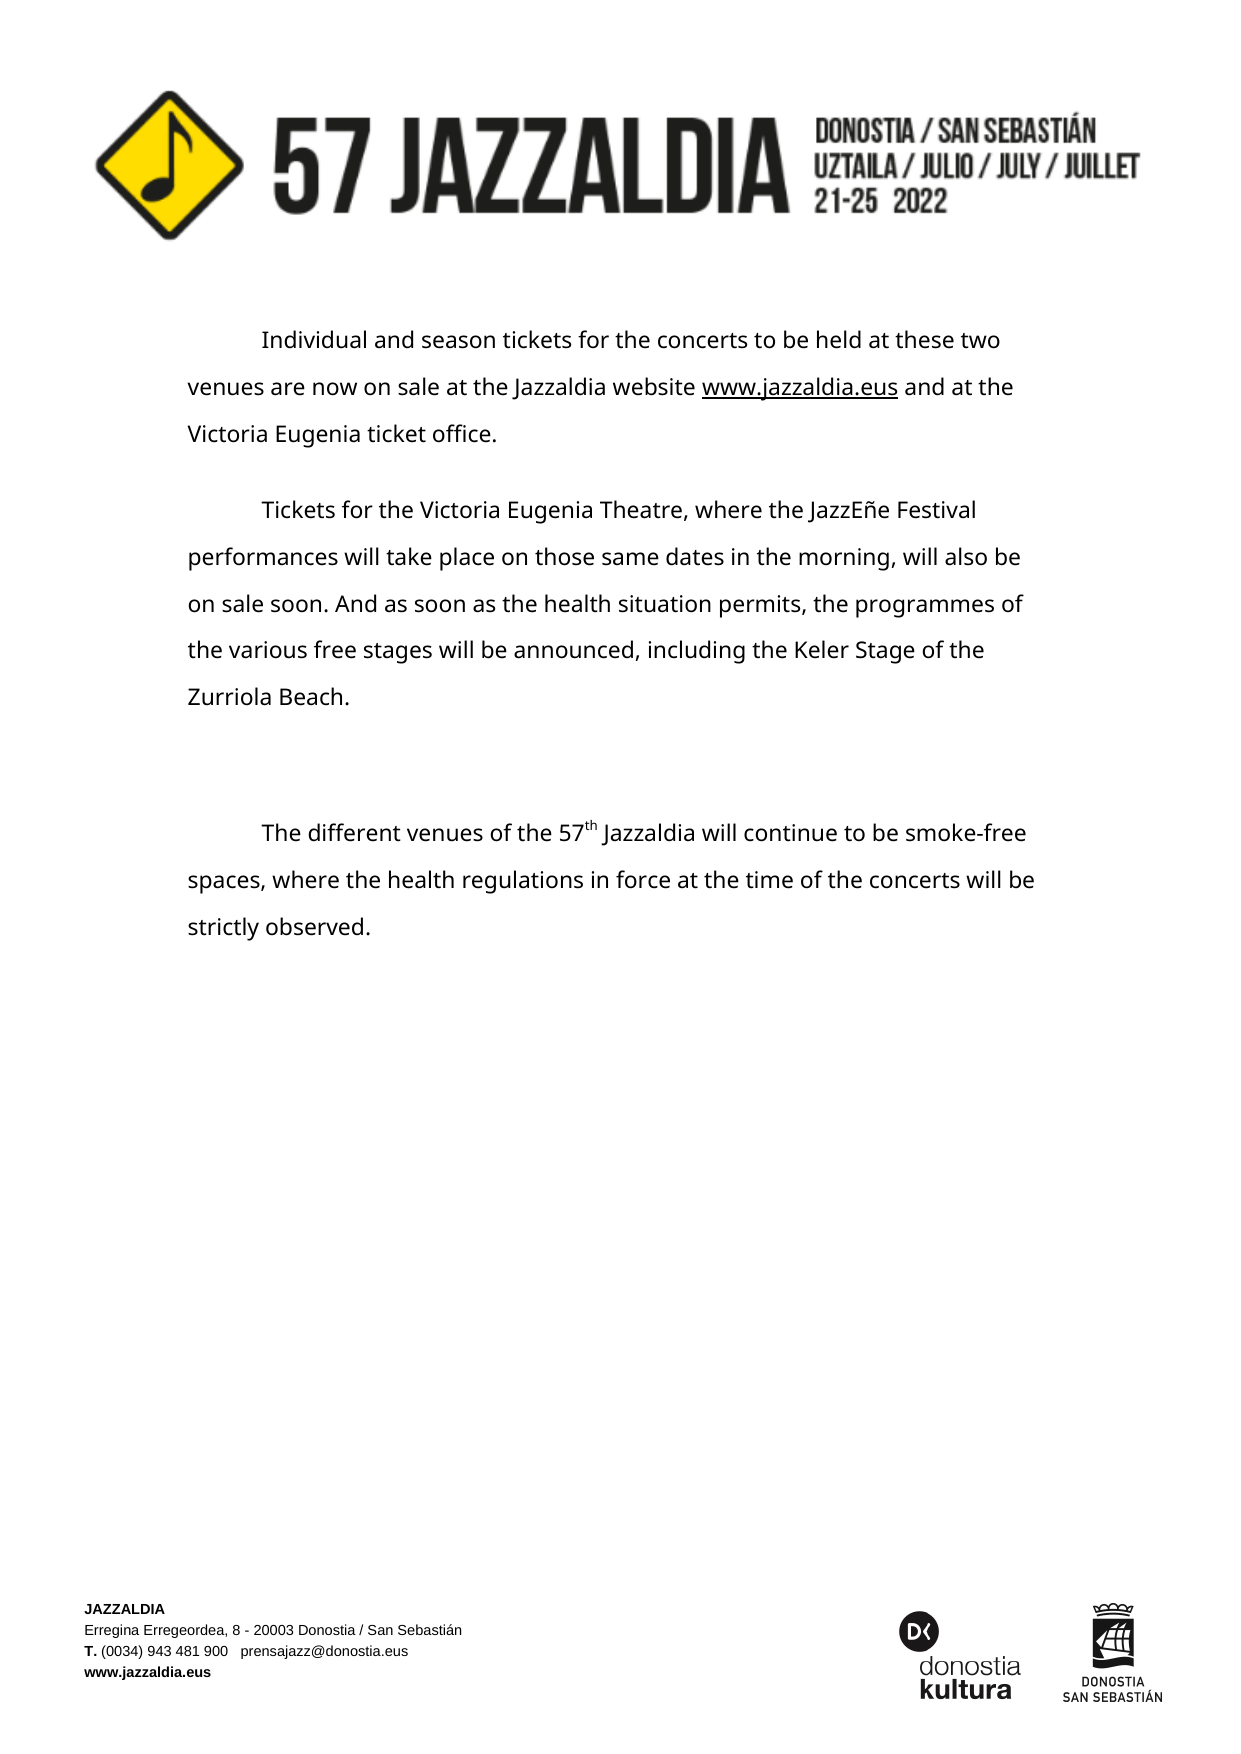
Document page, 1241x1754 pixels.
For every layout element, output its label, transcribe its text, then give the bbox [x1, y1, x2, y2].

picture [93, 59, 1147, 280]
picture [1, 1572, 1236, 1751]
text Individual and season tickets for the concerts to be held at these two venues are now on sale at the Jazzaldia website www.jazzaldia.eus and at the Victoria Eugenia ticket office. [187, 324, 1053, 449]
text Tickets for the Victoria Eugenia Theatre, where the JazzEñe Festival performances will take place on those same dates in the morning, will also be on sale soon. And as soon as the health situation permits, the programmes of the various free stages will be announced, including the Keler Stage of the Zurriola Beach. [187, 494, 1053, 713]
text The different venues of the 57th Jazzaldia will continue to be smoke-free spaces, where the health regulations in force at the time of the concerts will be strictly observed. [187, 817, 1053, 942]
